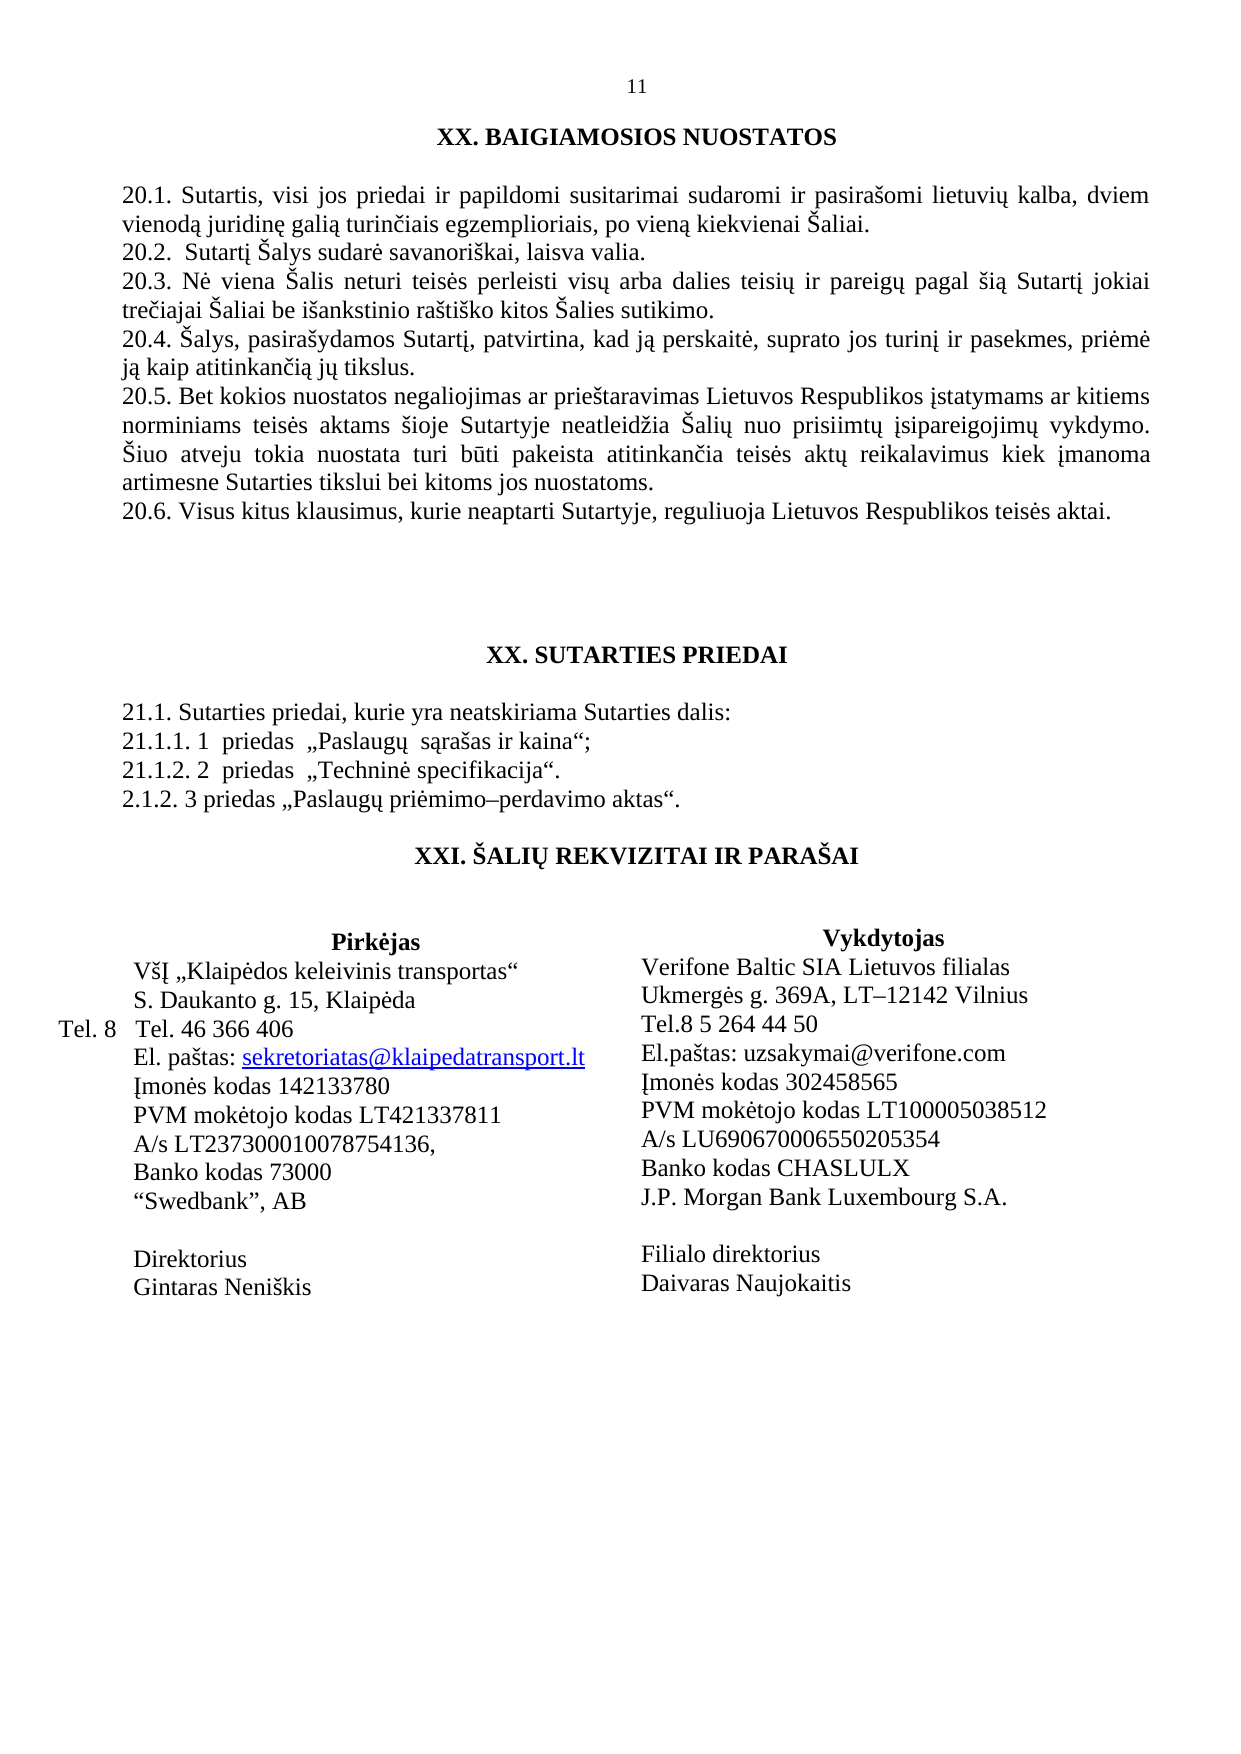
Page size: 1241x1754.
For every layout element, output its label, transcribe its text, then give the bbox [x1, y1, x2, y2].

text 20.4. Šalys, pasirašydamos Sutartį, patvirtina, kad ją perskaitė, suprato jos turinį ir pasekmes, priėmė ją kaip atitinkančią jų tikslus. [122, 324, 1152, 381]
text 2.1.2. 3 priedas „Paslaugų priėmimo–perdavimo aktas“. [122, 784, 1152, 812]
text 21.1.1. 1 priedas „Paslaugų sąrašas ir kaina“; [122, 726, 1152, 755]
text 20.5. Bet kokios nuostatos negaliojimas ar prieštaravimas Lietuvos Respublikos įstatymams ar kitiems norminiams teisės aktams šioje Sutartyje neatleidžia Šalių nuo prisiimtų įsipareigojimų vykdymo. Šiuo atveju tokia nuostata turi būti pakeista atitinkančia teisės aktų reikalavimus kiek įmanoma artimesne Sutarties tikslui bei kitoms jos nuostatoms. [122, 381, 1152, 496]
text 20.1. Sutartis, visi jos priedai ir papildomi susitarimai sudaromi ir pasirašomi lietuvių kalba, dviem vienodą juridinę galią turinčiais egzemplioriais, po vieną kiekvienai Šaliai. [122, 180, 1152, 237]
text 21.1.2. 2 priedas „Techninė specifikacija“. [122, 755, 1152, 784]
text 21.1. Sutarties priedai, kurie yra neatskiriama Sutarties dalis: [122, 697, 1152, 726]
text XX. SUTARTIES PRIEDAI [122, 640, 1152, 669]
text XXI. ŠALIŲ REKVIZITAI IR PARAŠAI [122, 841, 1152, 870]
text 20.6. Visus kitus klausimus, kurie neaptarti Sutartyje, reguliuoja Lietuvos Respublikos teisės aktai. [122, 496, 1152, 525]
table_header Vykdytojas Verifone Baltic SIA Lietuvos filialas Ukmergės g. 369A, LT–12142 Vilnius Tel.8 5 264 44 50 El.paštas: uzsakymai@verifone.com Įmonės kodas 302458565 PVM mokėtojo kodas LT100005038512 A/s LU690670006550205354 Banko kodas CHASLULX J.P. Morgan Bank Luxembourg S.A. Filialo direktorius Daivaras Naujokaitis [630, 899, 1137, 1325]
table_header Pirkėjas VšĮ „Klaipėdos keleivinis transportas“ S. Daukanto g. 15, Klaipėda Tel. 8 Tel. 46 366 406 El. paštas: sekretoriatas@klaipedatransport.lt Įmonės kodas 142133780 PVM mokėtojo kodas LT421337811 A/s LT237300010078754136, Banko kodas 73000 “Swedbank”, AB Direktorius Gintaras Neniškis [122, 899, 629, 1325]
text 20.2. Sutartį Šalys sudarė savanoriškai, laisva valia. [122, 237, 1152, 266]
text 20.3. Nė viena Šalis neturi teisės perleisti visų arba dalies teisių ir pareigų pagal šią Sutartį jokiai trečiajai Šaliai be išankstinio raštiško kitos Šalies sutikimo. [122, 266, 1152, 324]
text XX. BAIGIAMOSIOS NUOSTATOS [122, 122, 1152, 151]
